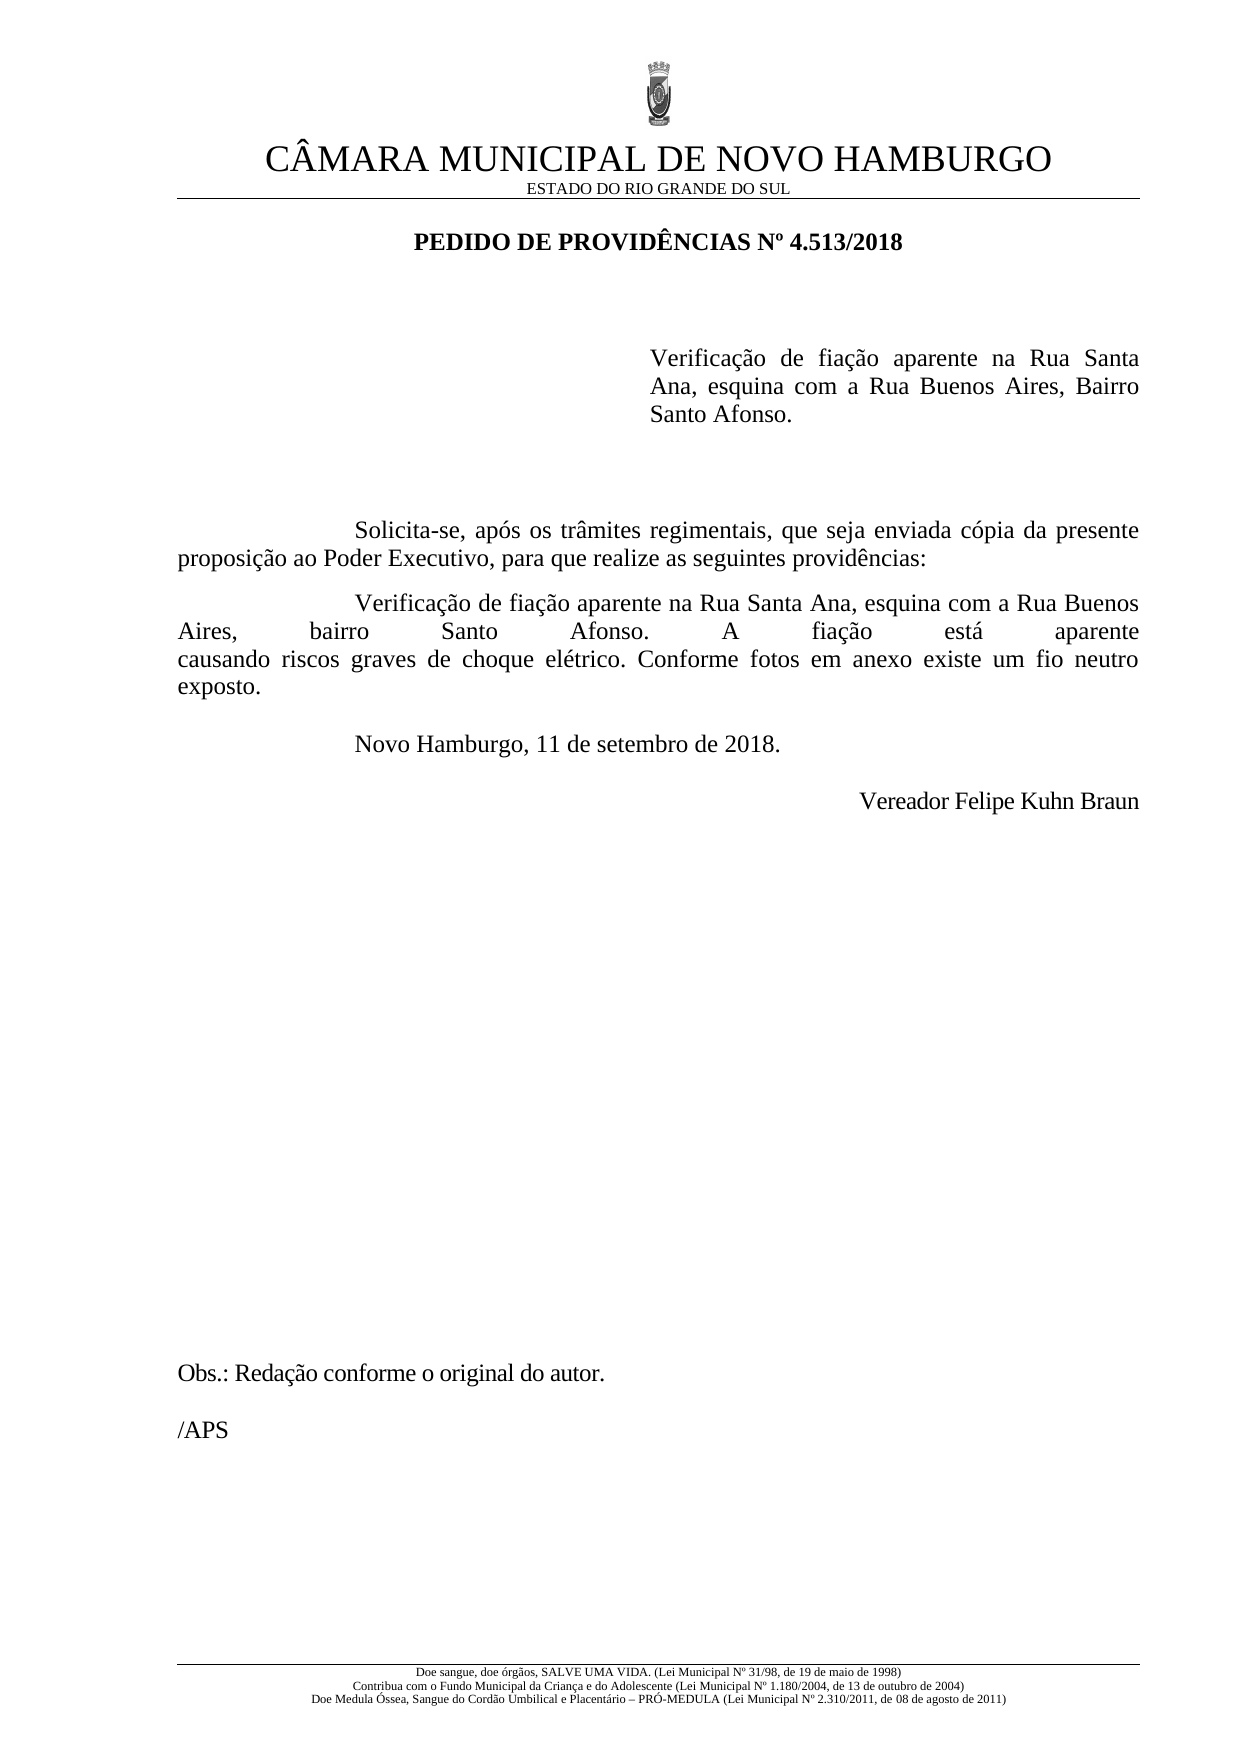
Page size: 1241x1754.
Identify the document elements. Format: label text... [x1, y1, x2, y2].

text Verificação de fiação aparente na Rua Santa Ana, esquina com a Rua Buenos Aires, bairro Santo Afonso. A fiação está aparente causando riscos graves de choque elétrico. Conforme fotos em anexo existe um fio neutro exposto. [177, 589, 1140, 700]
text Novo Hamburgo, 11 de setembro de 2018. [177, 730, 1140, 757]
text PEDIDO DE PROVIDÊNCIAS Nº 4.513/2018 [177, 228, 1140, 256]
text Solicita-se, após os trâmites regimentais, que seja enviada cópia da presente proposição ao Poder Executivo, para que realize as seguintes providências: [177, 516, 1140, 572]
text Verificação de fiação aparente na Rua Santa Ana, esquina com a Rua Buenos Aires, Bairro Santo Afonso. [649, 344, 1140, 428]
text Vereador Felipe Kuhn Braun [177, 787, 1140, 814]
text /APS [177, 1416, 1140, 1444]
text Obs.: Redação conforme o original do autor. [177, 1359, 1140, 1386]
